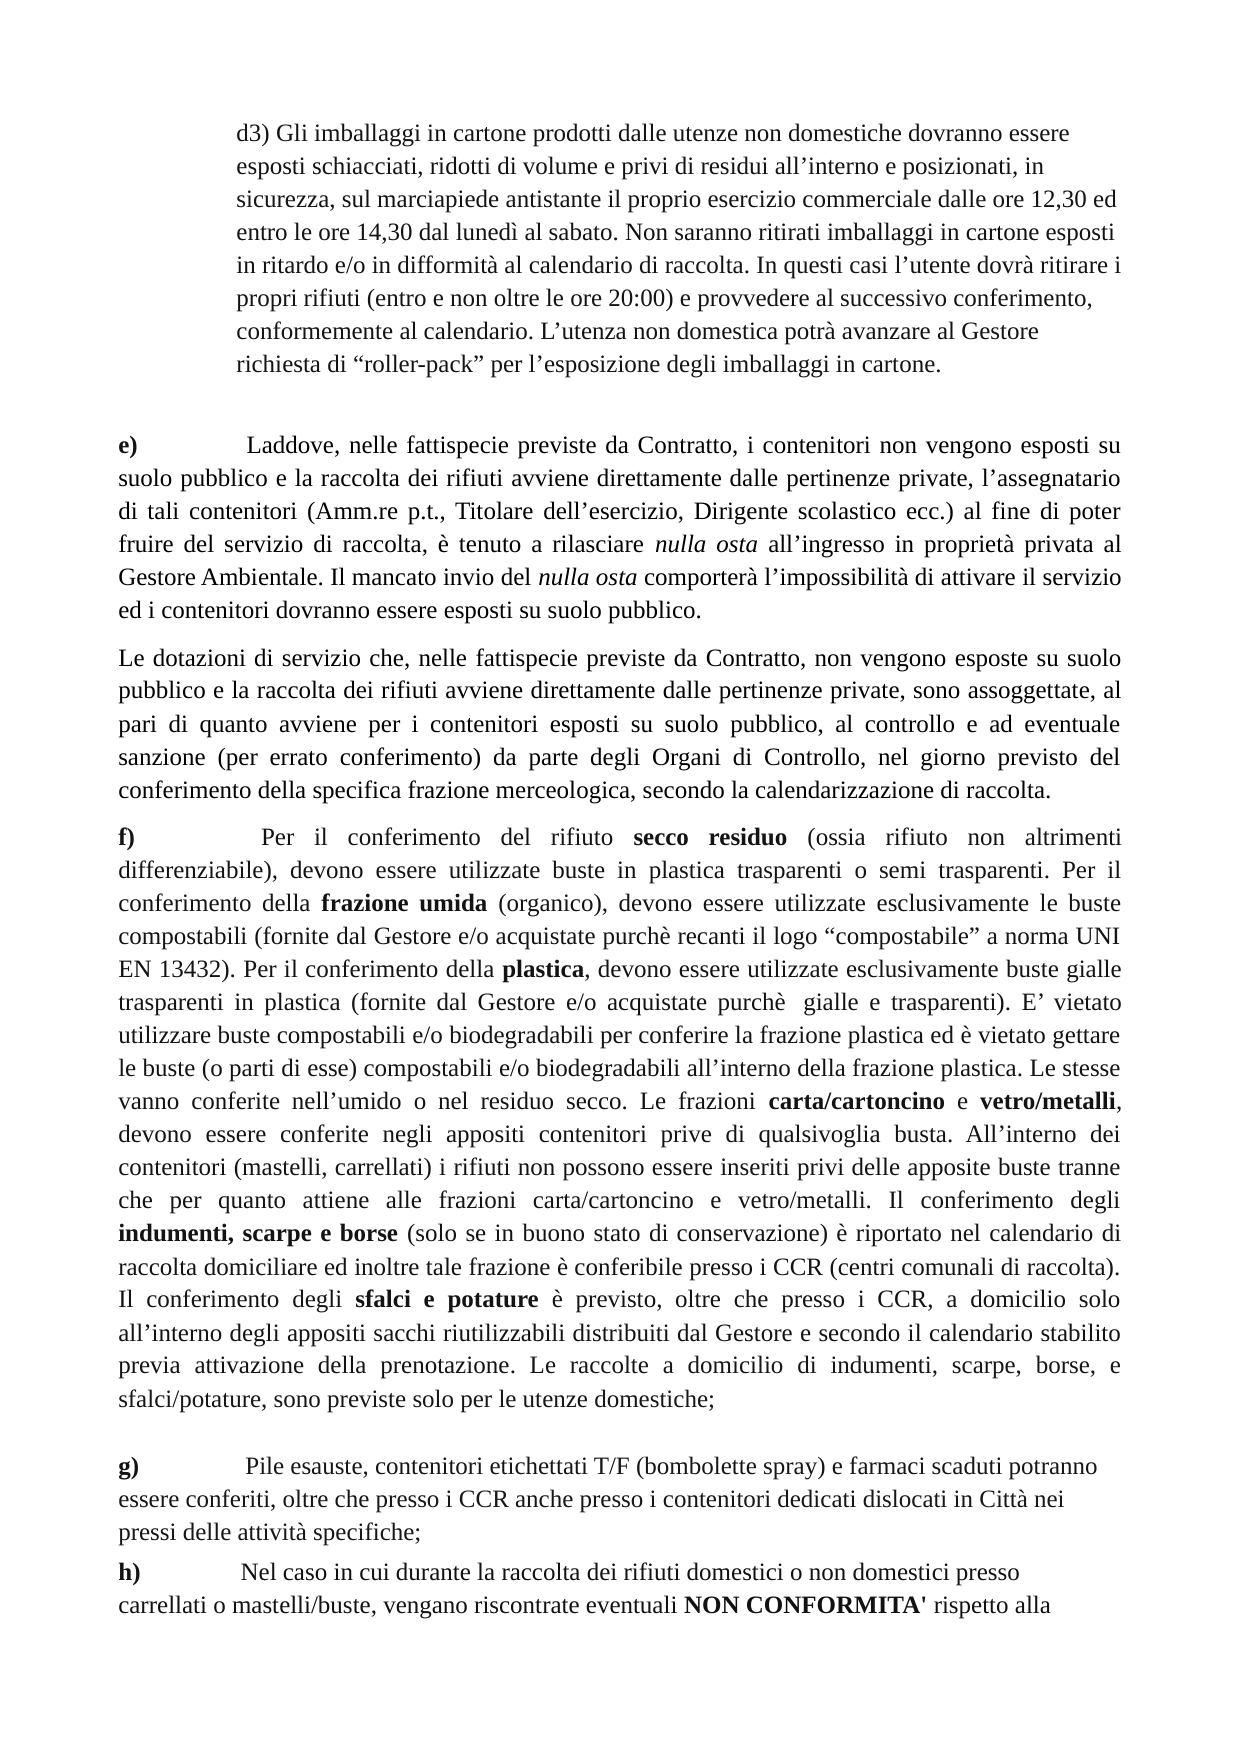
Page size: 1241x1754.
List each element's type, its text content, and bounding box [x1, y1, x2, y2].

text e) Laddove, nelle fattispecie previste da Contratto, i contenitori non vengono esposti su suolo pubblico e la raccolta dei rifiuti avviene direttamente dalle pertinenze private, l’assegnatario di tali contenitori (Amm.re p.t., Titolare dell’esercizio, Dirigente scolastico ecc.) al fine di poter fruire del servizio di raccolta, è tenuto a rilasciare nulla osta all’ingresso in proprietà privata al Gestore Ambientale. Il mancato invio del nulla osta comporterà l’impossibilità di attivare il servizio ed i contenitori dovranno essere esposti su suolo pubblico. [118, 430, 1122, 624]
text f) Per il conferimento del rifiuto secco residuo (ossia rifiuto non altrimenti differenziabile), devono essere utilizzate buste in plastica trasparenti o semi trasparenti. Per il conferimento della frazione umida (organico), devono essere utilizzate esclusivamente le buste compostabili (fornite dal Gestore e/o acquistate purchè recanti il logo “compostabile” a norma UNI EN 13432). Per il conferimento della plastica, devono essere utilizzate esclusivamente buste gialle trasparenti in plastica (fornite dal Gestore e/o acquistate purchè gialle e trasparenti). E’ vietato utilizzare buste compostabili e/o biodegradabili per conferire la frazione plastica ed è vietato gettare le buste (o parti di esse) compostabili e/o biodegradabili all’interno della frazione plastica. Le stesse vanno conferite nell’umido o nel residuo secco. Le frazioni carta/cartoncino e vetro/metalli, devono essere conferite negli appositi contenitori prive di qualsivoglia busta. All’interno dei contenitori (mastelli, carrellati) i rifiuti non possono essere inseriti privi delle apposite buste tranne che per quanto attiene alle frazioni carta/cartoncino e vetro/metalli. Il conferimento degli indumenti, scarpe e borse (solo se in buono stato di conservazione) è riportato nel calendario di raccolta domiciliare ed inoltre tale frazione è conferibile presso i CCR (centri comunali di raccolta). Il conferimento degli sfalci e potature è previsto, oltre che presso i CCR, a domicilio solo all’interno degli appositi sacchi riutilizzabili distribuiti dal Gestore e secondo il calendario stabilito previa attivazione della prenotazione. Le raccolte a domicilio di indumenti, scarpe, borse, e sfalci/potature, sono previste solo per le utenze domestiche; [118, 822, 1122, 1412]
text g) Pile esauste, contenitori etichettati T/F (bombolette spray) e farmaci scaduti potranno essere conferiti, oltre che presso i CCR anche presso i contenitori dedicati dislocati in Città nei pressi delle attività specifiche; [118, 1451, 1110, 1546]
text d3) Gli imballaggi in cartone prodotti dalle utenze non domestiche dovranno essere esposti schiacciati, ridotti di volume e privi di residui all’interno e posizionati, in sicurezza, sul marciapiede antistante il proprio esercizio commerciale dalle ore 12,30 ed entro le ore 14,30 dal lunedì al sabato. Non saranno ritirati imballaggi in cartone esposti in ritardo e/o in difformità al calendario di raccolta. In questi casi l’utente dovrà ritirare i propri rifiuti (entro e non oltre le ore 20:00) e provvedere al successivo conferimento, conformemente al calendario. L’utenza non domestica potrà avanzare al Gestore richiesta di “roller-pack” per l’esposizione degli imballaggi in cartone. [236, 118, 1122, 378]
text h) Nel caso in cui durante la raccolta dei rifiuti domestici o non domestici presso carrellati o mastelli/buste, vengano riscontrate eventuali NON CONFORMITA' rispetto alla [118, 1557, 1111, 1619]
text Le dotazioni di servizio che, nelle fattispecie previste da Contratto, non vengono esposte su suolo pubblico e la raccolta dei rifiuti avviene direttamente dalle pertinenze private, sono assoggettate, al pari di quanto avviene per i contenitori esposti su suolo pubblico, al controllo e ad eventuale sanzione (per errato conferimento) da parte degli Organi di Controllo, nel giorno previsto del conferimento della specifica frazione merceologica, secondo la calendarizzazione di raccolta. [118, 643, 1122, 803]
